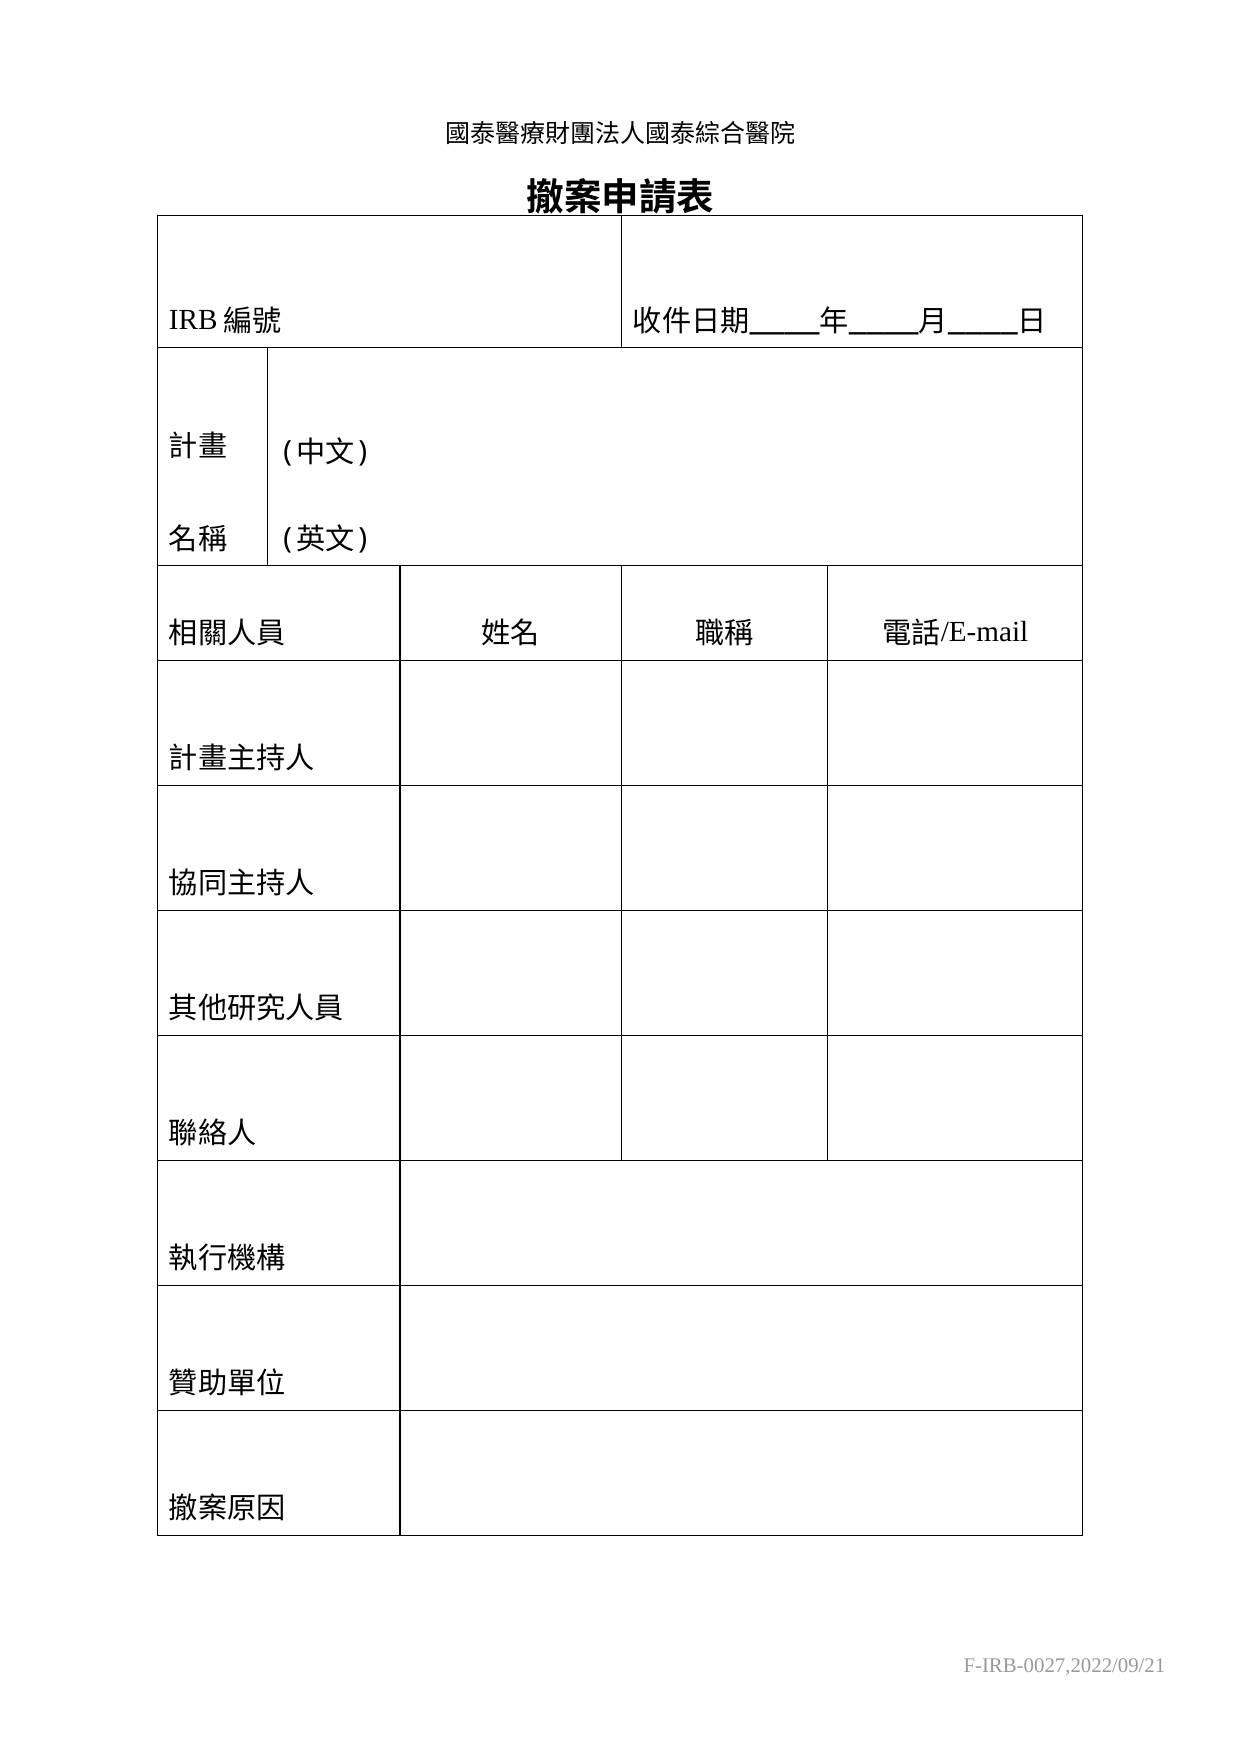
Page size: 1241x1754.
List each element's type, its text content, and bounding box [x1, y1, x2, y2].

table_header 收件日期____年____月____日 [622, 216, 1082, 347]
table_cell [828, 661, 1082, 784]
table_cell 贊助單位 [158, 1286, 399, 1409]
table_cell 協同主持人 [158, 786, 399, 909]
table_cell [622, 786, 827, 909]
text 國泰醫療財團法人國泰綜合醫院 [75, 89, 1165, 152]
table_cell 其他研究人員 [158, 911, 399, 1034]
table_cell 姓名 [401, 566, 621, 659]
table_cell 撤案原因 [158, 1411, 399, 1534]
table_cell [828, 911, 1082, 1034]
table_cell [401, 911, 621, 1034]
table_cell [401, 1286, 1082, 1409]
table_cell [401, 1036, 621, 1159]
table_cell 相關人員 [158, 566, 399, 659]
table_cell [401, 1411, 1082, 1534]
table_cell (中文) (英文) [268, 348, 1082, 565]
table_header IRB編號 [158, 216, 621, 347]
table_cell [401, 661, 621, 784]
table_cell 職稱 [622, 566, 827, 659]
table_cell [828, 786, 1082, 909]
table_cell 電話/E-mail [828, 566, 1082, 659]
table_cell [622, 661, 827, 784]
table_cell 計畫主持人 [158, 661, 399, 784]
table_cell [622, 1036, 827, 1159]
table_cell [401, 786, 621, 909]
text 撤案申請表 [75, 152, 1165, 214]
table_cell [401, 1161, 1082, 1284]
table_cell 聯絡人 [158, 1036, 399, 1159]
table_cell 計畫 名稱 [158, 348, 267, 565]
table_cell 執行機構 [158, 1161, 399, 1284]
table_cell [828, 1036, 1082, 1159]
table_cell [622, 911, 827, 1034]
